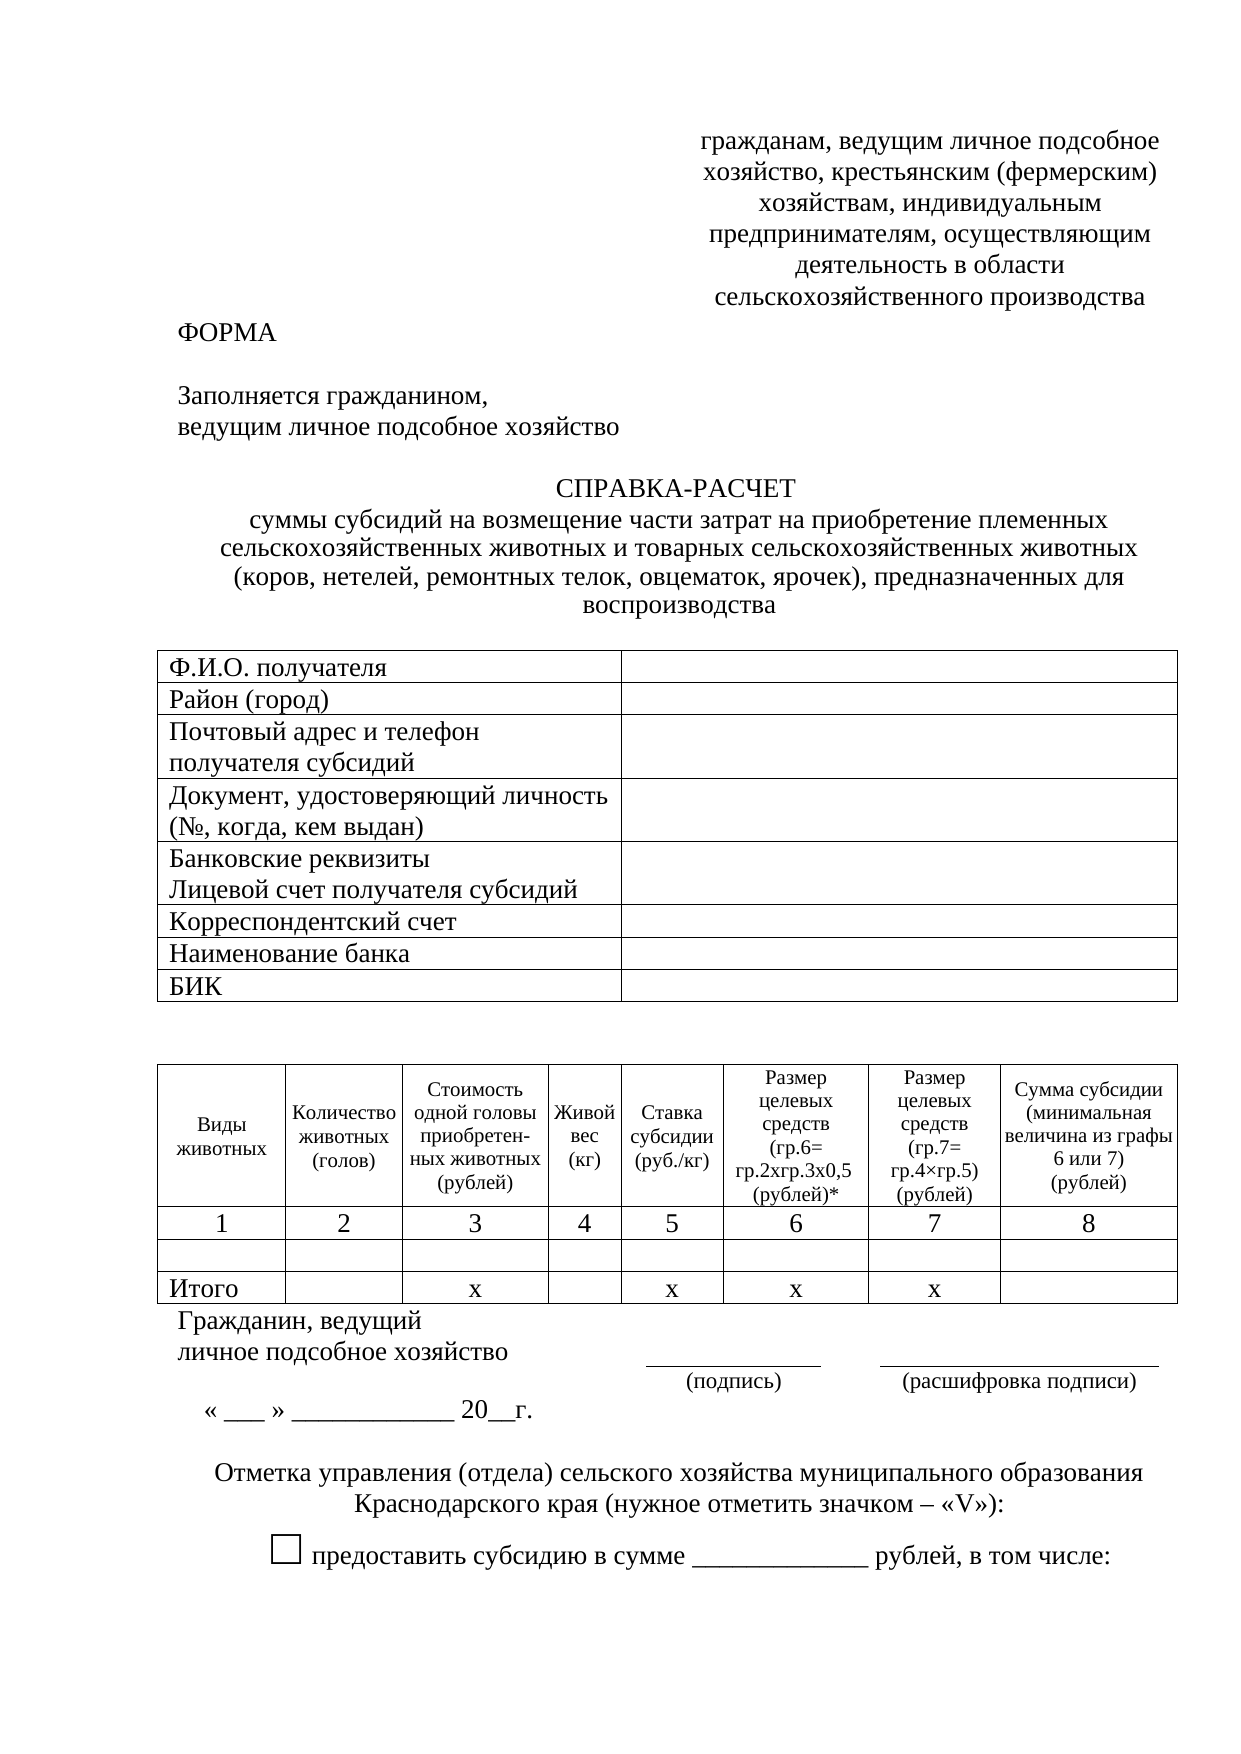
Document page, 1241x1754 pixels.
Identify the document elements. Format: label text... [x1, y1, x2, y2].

table_cell [622, 683, 1177, 714]
table_cell Район (город) [158, 683, 621, 714]
table_cell Почтовый адрес и телефон получателя субсидий [158, 715, 621, 778]
text суммы субсидий на возмещение части затрат на приобретение племенных сельскохозяйственных животных и товарных сельскохозяйственных животных (коров, нетелей, ремонтных телок, овцематок, ярочек), предназначенных для воспроизводства [177, 503, 1181, 619]
table_cell 1 [158, 1207, 285, 1238]
table_cell Наименование банка [158, 938, 621, 969]
table_cell [286, 1272, 402, 1303]
text ведущим личное подсобное хозяйство [177, 410, 1181, 441]
table_header [177, 118, 679, 316]
table_cell [549, 1272, 621, 1303]
table_header [646, 1304, 821, 1366]
table_header [622, 651, 1177, 682]
table_header Виды животных [158, 1065, 285, 1206]
table_cell [1001, 1240, 1177, 1271]
table_cell [403, 1240, 548, 1271]
table_header [571, 1304, 646, 1366]
table_header Ф.И.О. получателя [158, 651, 621, 682]
table_cell Документ, удостоверяющий личность (№, когда, кем выдан) [158, 779, 621, 841]
table_header Сумма субсидии (минимальная величина из графы 6 или 7) (рублей) [1001, 1065, 1177, 1206]
text Заполняется гражданином, [177, 379, 1181, 410]
table_header [880, 1304, 1159, 1366]
table_cell х [724, 1272, 868, 1303]
table_cell [821, 1366, 880, 1393]
table_cell [549, 1240, 621, 1271]
table_cell [622, 842, 1177, 904]
table_cell [622, 1240, 723, 1271]
table_header Гражданин, ведущий личное подсобное хозяйство [166, 1304, 571, 1366]
table_header Размер целевых средств (гр.7= гр.4×гр.5) (рублей) [869, 1065, 1000, 1206]
table_cell [166, 1366, 571, 1393]
table_header Ставка субсидии (руб./кг) [622, 1065, 723, 1206]
table_header Живой вес (кг) [549, 1065, 621, 1206]
table_header Стоимость одной головы приобретен-ных животных (рублей) [403, 1065, 548, 1206]
text СПРАВКА-РАСЧЕТ [177, 472, 1181, 503]
table_cell Итого [158, 1272, 285, 1303]
table_cell [646, 1394, 821, 1425]
table_cell [286, 1240, 402, 1271]
table_header Количество животных (голов) [286, 1065, 402, 1206]
table_cell [622, 905, 1177, 937]
table_cell 3 [403, 1207, 548, 1238]
table_cell 7 [869, 1207, 1000, 1238]
table_cell Банковские реквизиты Лицевой счет получателя субсидий [158, 842, 621, 904]
table_header [821, 1304, 880, 1366]
table_header гражданам, ведущим личное подсобное хозяйство, крестьянским (фермерским) хозяйствам, индивидуальным предпринимателям, осуществляющим деятельность в области сельскохозяйственного производства [679, 118, 1181, 316]
table_cell [821, 1394, 880, 1425]
table_cell [571, 1366, 646, 1393]
text □ предоставить субсидию в сумме _____________ рублей, в том числе: [177, 1518, 1181, 1576]
table_cell [724, 1240, 868, 1271]
table_cell [571, 1394, 646, 1425]
table_cell [158, 1240, 285, 1271]
table_cell [1001, 1272, 1177, 1303]
table_cell 8 [1001, 1207, 1177, 1238]
table_cell 6 [724, 1207, 868, 1238]
table_cell « ___ » ____________ 20__г. [166, 1394, 571, 1425]
table_cell 4 [549, 1207, 621, 1238]
table_cell х [403, 1272, 548, 1303]
text Отметка управления (отдела) сельского хозяйства муниципального образования Краснодарского края (нужное отметить значком – «V»): [177, 1456, 1181, 1518]
table_cell 2 [286, 1207, 402, 1238]
table_cell х [869, 1272, 1000, 1303]
text ФОРМА [177, 316, 1181, 348]
table_cell [622, 938, 1177, 969]
table_cell 5 [622, 1207, 723, 1238]
table_cell Корреспондентский счет [158, 905, 621, 937]
table_cell [880, 1394, 1159, 1425]
table_cell х [622, 1272, 723, 1303]
table_cell [869, 1240, 1000, 1271]
table_cell [622, 715, 1177, 778]
table_cell [622, 779, 1177, 841]
table_cell (расшифровка подписи) [880, 1367, 1159, 1393]
table_cell (подпись) [646, 1367, 821, 1393]
table_cell [622, 970, 1177, 1001]
table_cell БИК [158, 970, 621, 1001]
table_header Размер целевых средств (гр.6= гр.2хгр.3х0,5 (рублей)* [724, 1065, 868, 1206]
